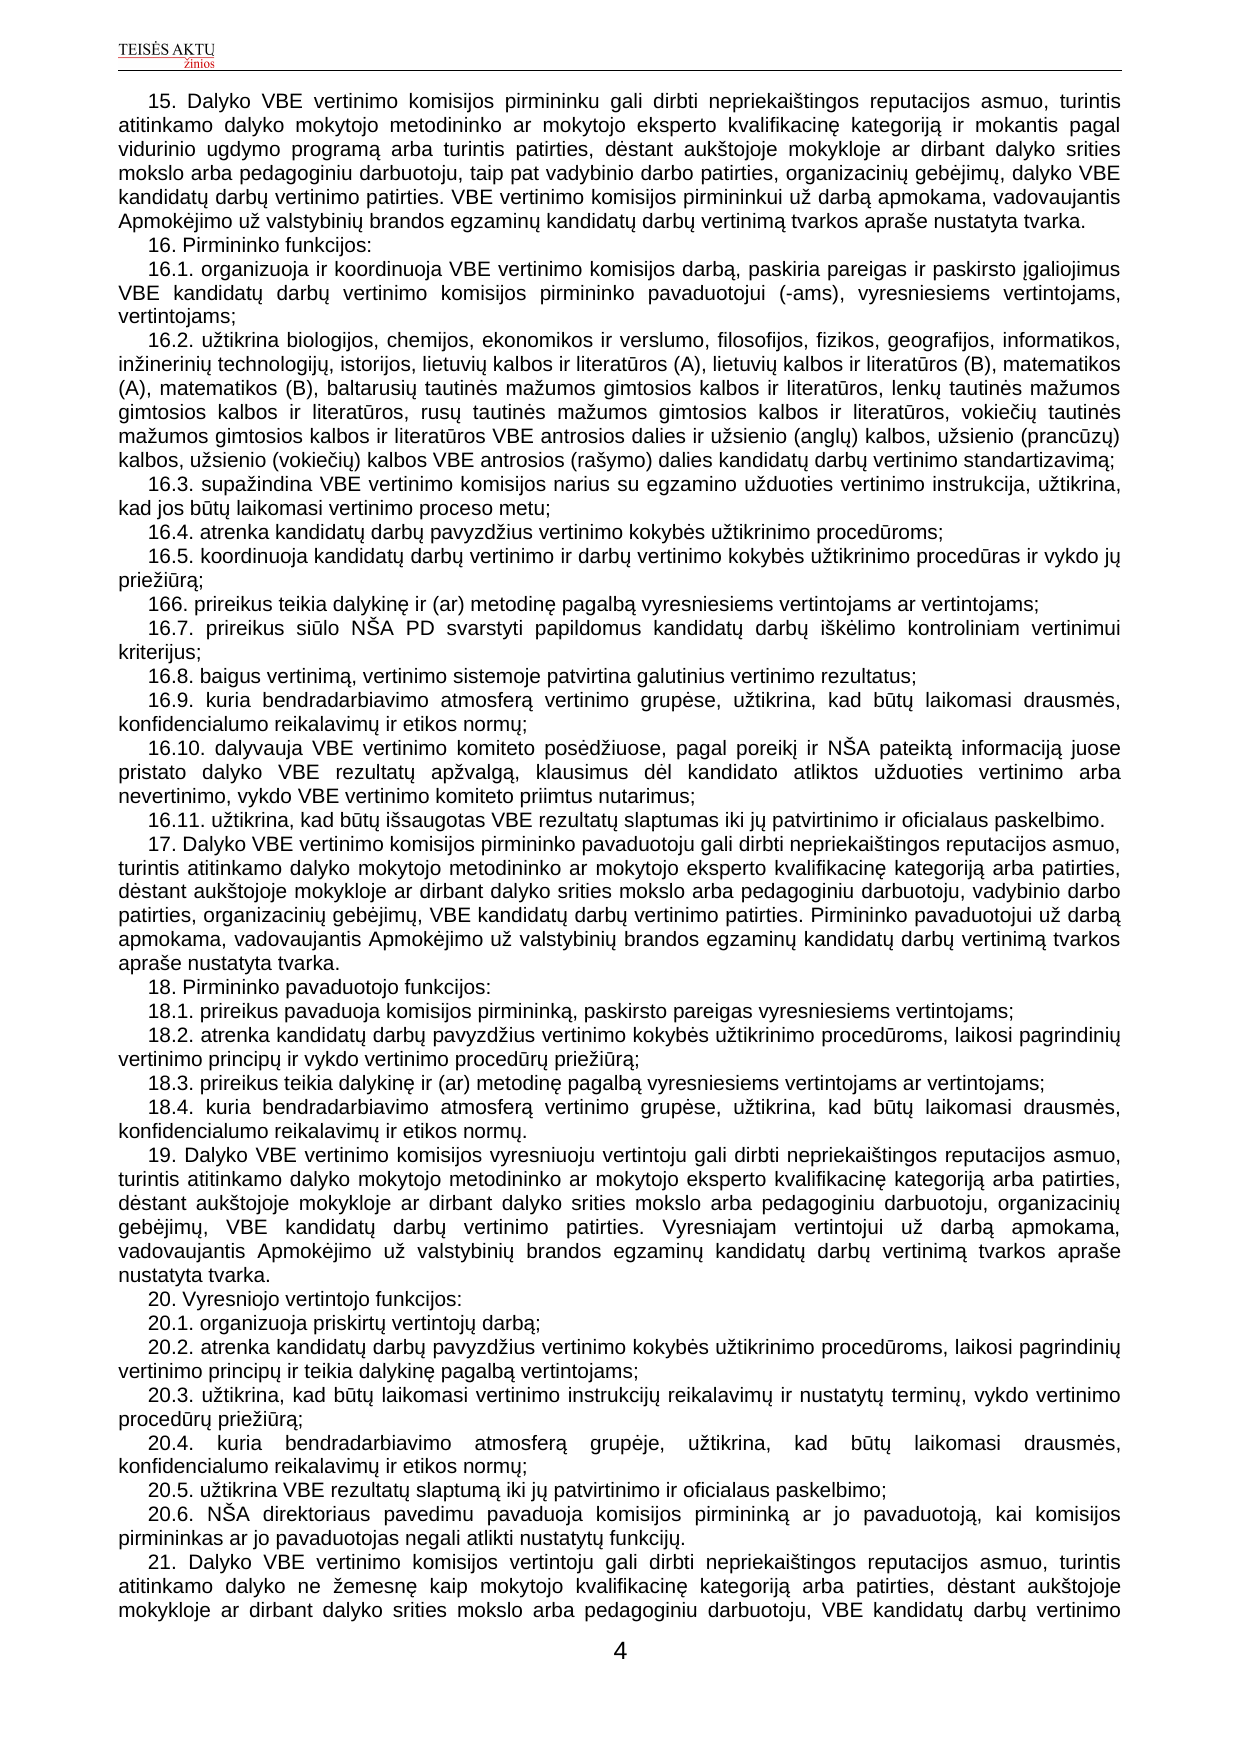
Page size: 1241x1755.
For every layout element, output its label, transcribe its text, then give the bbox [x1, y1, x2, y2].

text 20.5. užtikrina VBE rezultatų slaptumą iki jų patvirtinimo ir oficialaus paskelbimo; [118, 1478, 1122, 1502]
text 20.1. organizuoja priskirtų vertintojų darbą; [118, 1311, 1122, 1334]
text 20.4. kuria bendradarbiavimo atmosferą grupėje, užtikrina, kad būtų laikomasi drausmės, konfidencialumo reikalavimų ir etikos normų; [118, 1430, 1122, 1478]
text 17. Dalyko VBE vertinimo komisijos pirmininko pavaduotoju gali dirbti nepriekaištingos reputacijos asmuo, turintis atitinkamo dalyko mokytojo metodininko ar mokytojo eksperto kvalifikacinę kategoriją arba patirties, dėstant aukštojoje mokykloje ar dirbant dalyko srities mokslo arba pedagoginiu darbuotoju, vadybinio darbo patirties, organizacinių gebėjimų, VBE kandidatų darbų vertinimo patirties. Pirmininko pavaduotojui už darbą apmokama, vadovaujantis Apmokėjimo už valstybinių brandos egzaminų kandidatų darbų vertinimą tvarkos apraše nustatyta tvarka. [118, 831, 1122, 975]
text 18.1. prireikus pavaduoja komisijos pirmininką, paskirsto pareigas vyresniesiems vertintojams; [118, 999, 1122, 1023]
text 18.2. atrenka kandidatų darbų pavyzdžius vertinimo kokybės užtikrinimo procedūroms, laikosi pagrindinių vertinimo principų ir vykdo vertinimo procedūrų priežiūrą; [118, 1023, 1122, 1071]
text 19. Dalyko VBE vertinimo komisijos vyresniuoju vertintoju gali dirbti nepriekaištingos reputacijos asmuo, turintis atitinkamo dalyko mokytojo metodininko ar mokytojo eksperto kvalifikacinę kategoriją arba patirties, dėstant aukštojoje mokykloje ar dirbant dalyko srities mokslo arba pedagoginiu darbuotoju, organizacinių gebėjimų, VBE kandidatų darbų vertinimo patirties. Vyresniajam vertintojui už darbą apmokama, vadovaujantis Apmokėjimo už valstybinių brandos egzaminų kandidatų darbų vertinimą tvarkos apraše nustatyta tvarka. [118, 1143, 1122, 1287]
text 20. Vyresniojo vertintojo funkcijos: [118, 1287, 1122, 1311]
text 16. Pirmininko funkcijos: [118, 232, 1122, 256]
text 166. prireikus teikia dalykinę ir (ar) metodinę pagalbą vyresniesiems vertintojams ar vertintojams; [118, 592, 1122, 616]
text 18. Pirmininko pavaduotojo funkcijos: [118, 975, 1122, 999]
text 16.2. užtikrina biologijos, chemijos, ekonomikos ir verslumo, filosofijos, fizikos, geografijos, informatikos, inžinerinių technologijų, istorijos, lietuvių kalbos ir literatūros (A), lietuvių kalbos ir literatūros (B), matematikos (A), matematikos (B), baltarusių tautinės mažumos gimtosios kalbos ir literatūros, lenkų tautinės mažumos gimtosios kalbos ir literatūros, rusų tautinės mažumos gimtosios kalbos ir literatūros, vokiečių tautinės mažumos gimtosios kalbos ir literatūros VBE antrosios dalies ir užsienio (anglų) kalbos, užsienio (prancūzų) kalbos, užsienio (vokiečių) kalbos VBE antrosios (rašymo) dalies kandidatų darbų vertinimo standartizavimą; [118, 328, 1122, 472]
text 21. Dalyko VBE vertinimo komisijos vertintoju gali dirbti nepriekaištingos reputacijos asmuo, turintis atitinkamo dalyko ne žemesnę kaip mokytojo kvalifikacinę kategoriją arba patirties, dėstant aukštojoje mokykloje ar dirbant dalyko srities mokslo arba pedagoginiu darbuotoju, VBE kandidatų darbų vertinimo [118, 1550, 1122, 1622]
text 18.4. kuria bendradarbiavimo atmosferą vertinimo grupėse, užtikrina, kad būtų laikomasi drausmės, konfidencialumo reikalavimų ir etikos normų. [118, 1095, 1122, 1143]
text 16.1. organizuoja ir koordinuoja VBE vertinimo komisijos darbą, paskiria pareigas ir paskirsto įgaliojimus VBE kandidatų darbų vertinimo komisijos pirmininko pavaduotojui (-ams), vyresniesiems vertintojams, vertintojams; [118, 256, 1122, 328]
text 16.10. dalyvauja VBE vertinimo komiteto posėdžiuose, pagal poreikį ir NŠA pateiktą informaciją juose pristato dalyko VBE rezultatų apžvalgą, klausimus dėl kandidato atliktos užduoties vertinimo arba nevertinimo, vykdo VBE vertinimo komiteto priimtus nutarimus; [118, 736, 1122, 807]
text 16.8. baigus vertinimą, vertinimo sistemoje patvirtina galutinius vertinimo rezultatus; [118, 664, 1122, 688]
text 20.6. NŠA direktoriaus pavedimu pavaduoja komisijos pirmininką ar jo pavaduotoją, kai komisijos pirmininkas ar jo pavaduotojas negali atlikti nustatytų funkcijų. [118, 1502, 1122, 1550]
text 15. Dalyko VBE vertinimo komisijos pirmininku gali dirbti nepriekaištingos reputacijos asmuo, turintis atitinkamo dalyko mokytojo metodininko ar mokytojo eksperto kvalifikacinę kategoriją ir mokantis pagal vidurinio ugdymo programą arba turintis patirties, dėstant aukštojoje mokykloje ar dirbant dalyko srities mokslo arba pedagoginiu darbuotoju, taip pat vadybinio darbo patirties, organizacinių gebėjimų, dalyko VBE kandidatų darbų vertinimo patirties. VBE vertinimo komisijos pirmininkui už darbą apmokama, vadovaujantis Apmokėjimo už valstybinių brandos egzaminų kandidatų darbų vertinimą tvarkos apraše nustatyta tvarka. [118, 89, 1122, 232]
text 16.9. kuria bendradarbiavimo atmosferą vertinimo grupėse, užtikrina, kad būtų laikomasi drausmės, konfidencialumo reikalavimų ir etikos normų; [118, 688, 1122, 736]
text 18.3. prireikus teikia dalykinę ir (ar) metodinę pagalbą vyresniesiems vertintojams ar vertintojams; [118, 1071, 1122, 1095]
text 20.2. atrenka kandidatų darbų pavyzdžius vertinimo kokybės užtikrinimo procedūroms, laikosi pagrindinių vertinimo principų ir teikia dalykinę pagalbą vertintojams; [118, 1334, 1122, 1382]
text 16.5. koordinuoja kandidatų darbų vertinimo ir darbų vertinimo kokybės užtikrinimo procedūras ir vykdo jų priežiūrą; [118, 544, 1122, 592]
text 16.3. supažindina VBE vertinimo komisijos narius su egzamino užduoties vertinimo instrukcija, užtikrina, kad jos būtų laikomasi vertinimo proceso metu; [118, 472, 1122, 520]
text 20.3. užtikrina, kad būtų laikomasi vertinimo instrukcijų reikalavimų ir nustatytų terminų, vykdo vertinimo procedūrų priežiūrą; [118, 1382, 1122, 1430]
text 16.11. užtikrina, kad būtų išsaugotas VBE rezultatų slaptumas iki jų patvirtinimo ir oficialaus paskelbimo. [118, 807, 1122, 831]
text 16.4. atrenka kandidatų darbų pavyzdžius vertinimo kokybės užtikrinimo procedūroms; [118, 520, 1122, 544]
text 16.7. prireikus siūlo NŠA PD svarstyti papildomus kandidatų darbų iškėlimo kontroliniam vertinimui kriterijus; [118, 616, 1122, 664]
